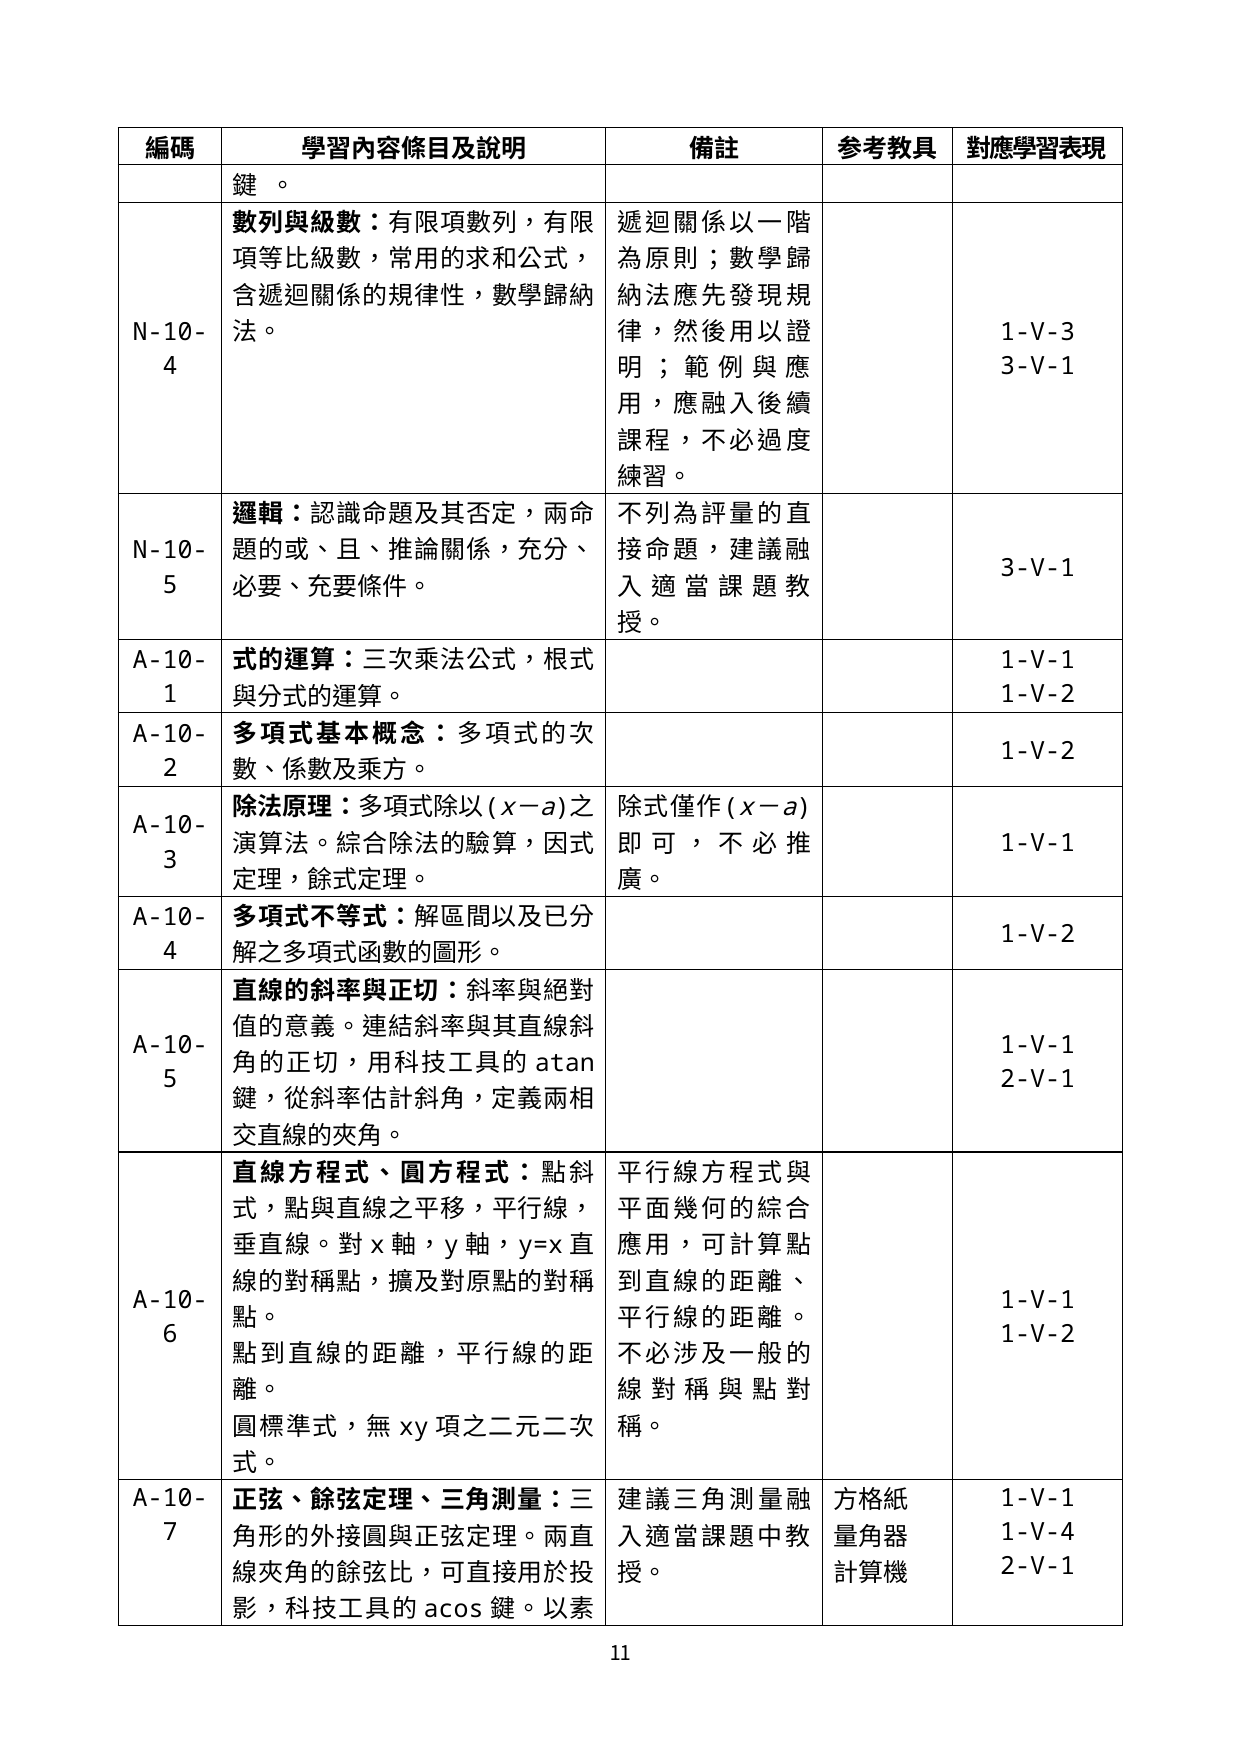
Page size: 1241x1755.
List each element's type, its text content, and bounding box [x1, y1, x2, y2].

table_cell 1-V-3 3-V-1 [953, 203, 1122, 493]
table_cell [823, 897, 952, 969]
table_cell A-10-3 [119, 787, 221, 896]
table_cell 1-V-2 [953, 713, 1122, 786]
table_cell A-10-2 [119, 713, 221, 786]
table_cell 直線的斜率與正切：斜率與絕對值的意義。連結斜率與其直線斜角的正切，用科技工具的atan鍵，從斜率估計斜角，定義兩相交直線的夾角。 [222, 970, 605, 1151]
table_cell 1-V-1 [953, 787, 1122, 896]
table_cell 多項式基本概念：多項式的次數、係數及乘方。 [222, 713, 605, 786]
table_cell [119, 165, 221, 202]
table_cell 邏輯：認識命題及其否定，兩命題的或、且、推論關係，充分、必要、充要條件。 [222, 494, 605, 639]
table_header 備註 [606, 128, 822, 164]
table_cell A-10-1 [119, 640, 221, 712]
table_cell [823, 787, 952, 896]
table_cell [823, 494, 952, 639]
table_cell A-10-6 [119, 1153, 221, 1479]
table_cell 多項式不等式：解區間以及已分解之多項式函數的圖形。 [222, 897, 605, 969]
table_cell 遞迴關係以一階為原則；數學歸納法應先發現規律，然後用以證明；範例與應用，應融入後續課程，不必過度練習。 [606, 203, 822, 493]
table_header 編碼 [119, 128, 221, 164]
table_cell [606, 713, 822, 786]
table_cell 方格紙 量角器 計算機 [823, 1480, 952, 1625]
table_cell A-10-5 [119, 970, 221, 1151]
table_cell 1-V-1 1-V-2 [953, 1153, 1122, 1479]
table_cell 1-V-2 [953, 897, 1122, 969]
table_cell 3-V-1 [953, 494, 1122, 639]
table_cell [823, 1153, 952, 1479]
table_cell 除式僅作(x－a)即可，不必推廣。 [606, 787, 822, 896]
table_cell 數列與級數：有限項數列，有限項等比級數，常用的求和公式，含遞迴關係的規律性，數學歸納法。 [222, 203, 605, 493]
table_cell [823, 713, 952, 786]
table_cell N-10-5 [119, 494, 221, 639]
table_cell [823, 203, 952, 493]
table_cell 1-V-1 1-V-4 2-V-1 [953, 1480, 1122, 1625]
table_cell [823, 970, 952, 1151]
table_cell 式的運算：三次乘法公式，根式與分式的運算。 [222, 640, 605, 712]
table_header 参考教具 [823, 128, 952, 164]
table_cell 不列為評量的直接命題，建議融入適當課題教授。 [606, 494, 822, 639]
table_cell 1-V-1 1-V-2 [953, 640, 1122, 712]
table_cell A-10-4 [119, 897, 221, 969]
table_header 對應學習表現 [953, 128, 1122, 164]
table_cell [606, 640, 822, 712]
table_cell 平行線方程式與平面幾何的綜合應用，可計算點到直線的距離、平行線的距離。不必涉及一般的線對稱與點對稱。 [606, 1153, 822, 1479]
table_cell 直線方程式、圓方程式：點斜式，點與直線之平移，平行線，垂直線。對x軸，y軸，y=x直線的對稱點，擴及對原點的對稱點。 點到直線的距離，平行線的距離。 圓標準式，無xy項之二元二次式。 [222, 1153, 605, 1479]
table_cell N-10-4 [119, 203, 221, 493]
table_cell 鍵 。 [222, 165, 605, 202]
table_cell [823, 165, 952, 202]
table_cell [606, 897, 822, 969]
table_header 學習內容條目及說明 [222, 128, 605, 164]
table_cell 正弦、餘弦定理、三角測量：三角形的外接圓與正弦定理。兩直線夾角的餘弦比，可直接用於投影，科技工具的acos鍵。以素 [222, 1480, 605, 1625]
table_cell 1-V-1 2-V-1 [953, 970, 1122, 1151]
table_cell [606, 165, 822, 202]
table_cell [823, 640, 952, 712]
table_cell 除法原理：多項式除以(x－a)之演算法。綜合除法的驗算，因式定理，餘式定理。 [222, 787, 605, 896]
table_cell [953, 165, 1122, 202]
table_cell 建議三角測量融入適當課題中教授。 [606, 1480, 822, 1625]
table_cell A-10-7 [119, 1480, 221, 1625]
table_cell [606, 970, 822, 1151]
